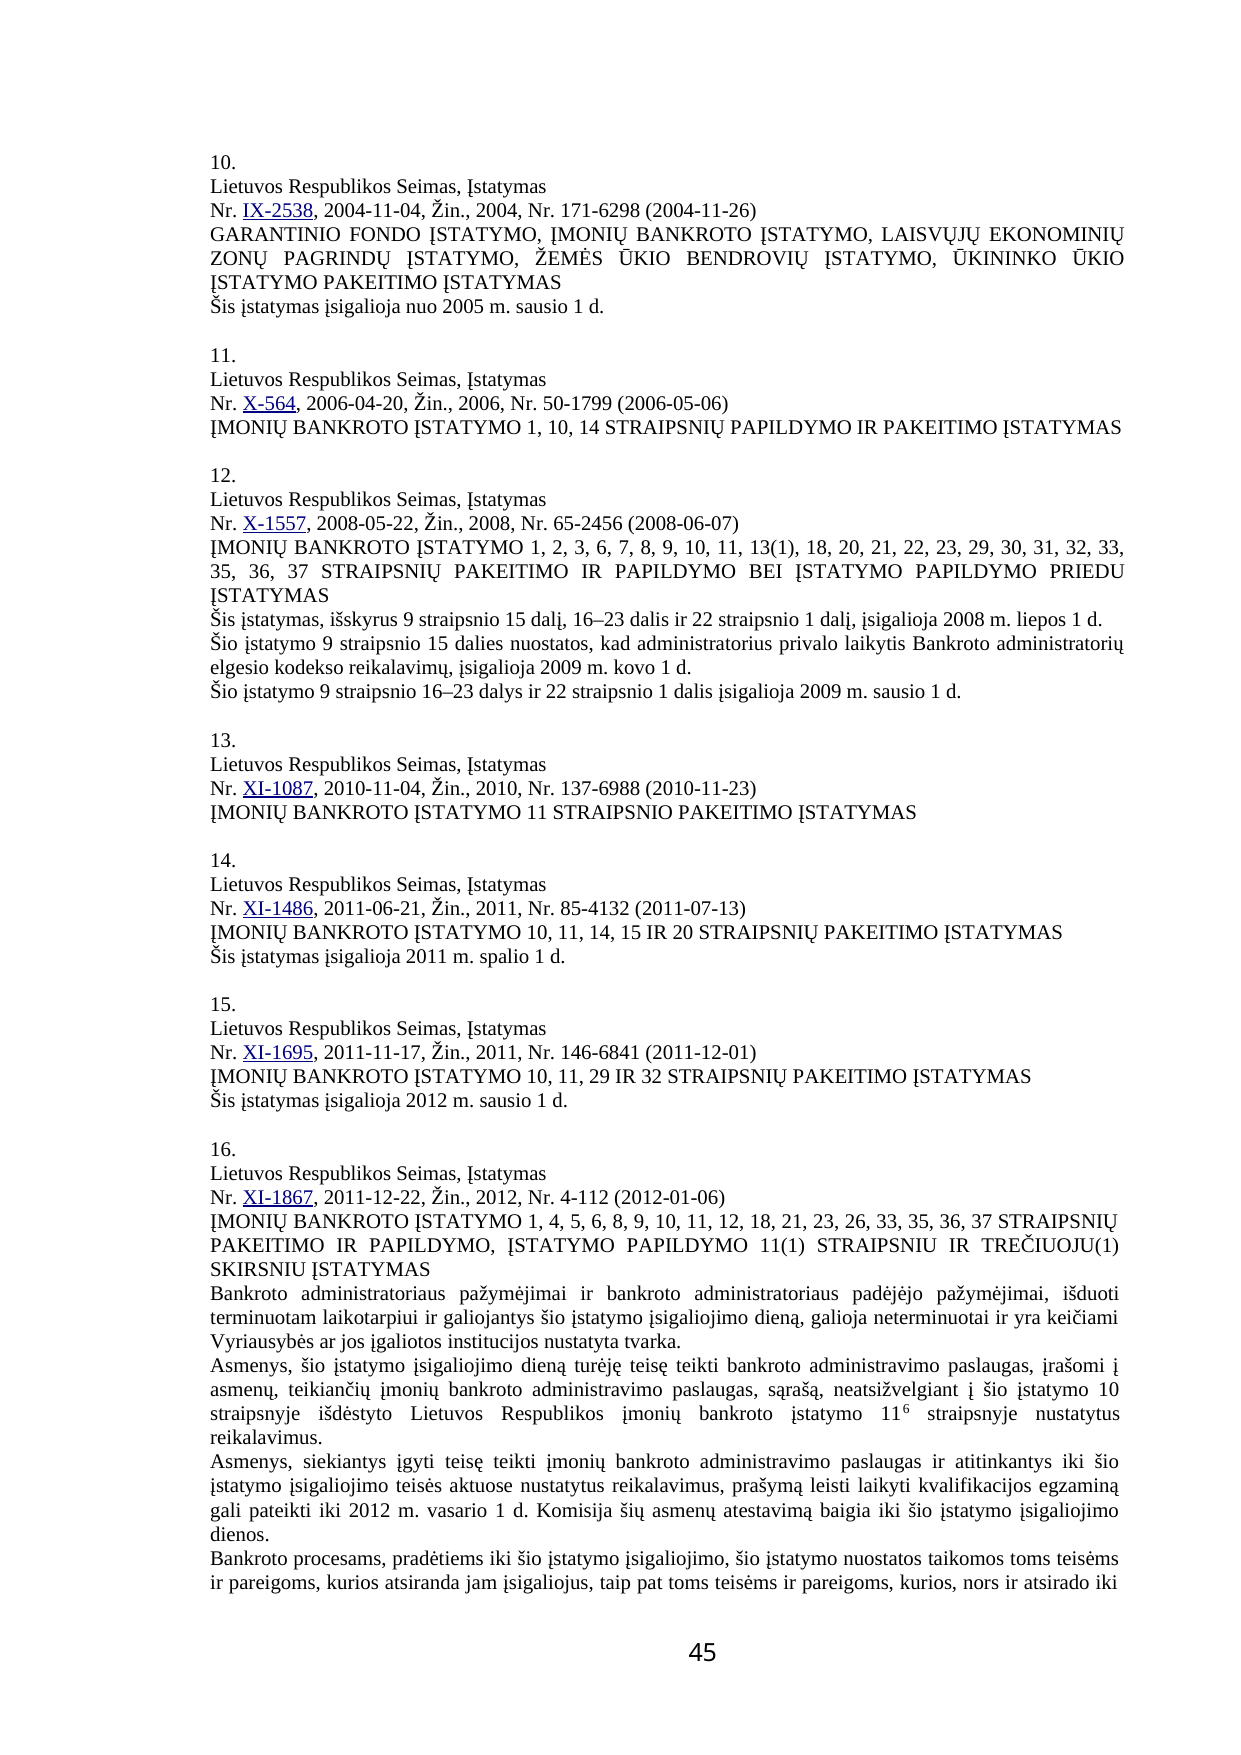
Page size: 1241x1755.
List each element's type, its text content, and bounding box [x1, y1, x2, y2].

text ĮMONIŲ BANKROTO ĮSTATYMO 11 STRAIPSNIO PAKEITIMO ĮSTATYMAS [210, 800, 1126, 824]
text Asmenys, siekiantys įgyti teisę teikti įmonių bankroto administravimo paslaugas ir atitinkantys iki šio įstatymo įsigaliojimo teisės aktuose nustatytus reikalavimus, prašymą leisti laikyti kvalifikacijos egzaminą gali pateikti iki 2012 m. vasario 1 d. Komisija šių asmenų atestavimą baigia iki šio įstatymo įsigaliojimo dienos. [210, 1449, 1120, 1546]
text Nr. XI-1486, 2011-06-21, Žin., 2011, Nr. 85-4132 (2011-07-13) [210, 896, 1120, 920]
text ĮMONIŲ BANKROTO ĮSTATYMO 10, 11, 29 IR 32 STRAIPSNIŲ PAKEITIMO ĮSTATYMAS [210, 1064, 1126, 1088]
text Nr. XI-1087, 2010-11-04, Žin., 2010, Nr. 137-6988 (2010-11-23) [210, 776, 1126, 800]
text Bankroto administratoriaus pažymėjimai ir bankroto administratoriaus padėjėjo pažymėjimai, išduoti terminuotam laikotarpiui ir galiojantys šio įstatymo įsigaliojimo dieną, galioja neterminuotai ir yra keičiami Vyriausybės ar jos įgaliotos institucijos nustatyta tvarka. [210, 1281, 1120, 1353]
text Šio įstatymo 9 straipsnio 15 dalies nuostatos, kad administratorius privalo laikytis Bankroto administratorių elgesio kodekso reikalavimų, įsigalioja 2009 m. kovo 1 d. [210, 631, 1126, 679]
text Nr. X-1557, 2008-05-22, Žin., 2008, Nr. 65-2456 (2008-06-07) [210, 511, 1126, 535]
text 10. [210, 150, 1126, 174]
text Nr. IX-2538, 2004-11-04, Žin., 2004, Nr. 171-6298 (2004-11-26) [210, 198, 1126, 222]
text Nr. XI-1695, 2011-11-17, Žin., 2011, Nr. 146-6841 (2011-12-01) [210, 1040, 1126, 1064]
text ĮMONIŲ BANKROTO ĮSTATYMO 1, 10, 14 STRAIPSNIŲ PAPILDYMO IR PAKEITIMO ĮSTATYMAS [210, 415, 1126, 439]
text 16. [210, 1137, 1120, 1161]
text Lietuvos Respublikos Seimas, Įstatymas [210, 367, 1126, 391]
text Lietuvos Respublikos Seimas, Įstatymas [210, 487, 1126, 511]
text Šis įstatymas įsigalioja 2012 m. sausio 1 d. [210, 1088, 1120, 1112]
text Lietuvos Respublikos Seimas, Įstatymas [210, 174, 1126, 198]
text Nr. XI-1867, 2011-12-22, Žin., 2012, Nr. 4-112 (2012-01-06) [210, 1185, 1120, 1209]
text Lietuvos Respublikos Seimas, Įstatymas [210, 872, 1120, 896]
text Šis įstatymas, išskyrus 9 straipsnio 15 dalį, 16–23 dalis ir 22 straipsnio 1 dalį, įsigalioja 2008 m. liepos 1 d. [210, 607, 1126, 631]
text Lietuvos Respublikos Seimas, Įstatymas [210, 752, 1126, 776]
text Šis įstatymas įsigalioja 2011 m. spalio 1 d. [210, 944, 1120, 968]
text ĮMONIŲ BANKROTO ĮSTATYMO 1, 2, 3, 6, 7, 8, 9, 10, 11, 13(1), 18, 20, 21, 22, 23, 29, 30, 31, 32, 33, 35, 36, 37 STRAIPSNIŲ PAKEITIMO IR PAPILDYMO BEI ĮSTATYMO PAPILDYMO PRIEDU ĮSTATYMAS [210, 535, 1126, 607]
text 12. [210, 463, 1126, 487]
text Nr. X-564, 2006-04-20, Žin., 2006, Nr. 50-1799 (2006-05-06) [210, 391, 1126, 415]
text 13. [210, 727, 1126, 752]
text Lietuvos Respublikos Seimas, Įstatymas [210, 1016, 1126, 1040]
text ĮMONIŲ BANKROTO ĮSTATYMO 10, 11, 14, 15 IR 20 STRAIPSNIŲ PAKEITIMO ĮSTATYMAS [210, 920, 1120, 944]
text Šis įstatymas įsigalioja nuo 2005 m. sausio 1 d. [210, 294, 1126, 318]
text Šio įstatymo 9 straipsnio 16–23 dalys ir 22 straipsnio 1 dalis įsigalioja 2009 m. sausio 1 d. [210, 679, 1126, 703]
text 15. [210, 992, 1126, 1016]
text Bankroto procesams, pradėtiems iki šio įstatymo įsigaliojimo, šio įstatymo nuostatos taikomos toms teisėms ir pareigoms, kurios atsiranda jam įsigaliojus, taip pat toms teisėms ir pareigoms, kurios, nors ir atsirado iki [210, 1546, 1120, 1594]
text Asmenys, šio įstatymo įsigaliojimo dieną turėję teisę teikti bankroto administravimo paslaugas, įrašomi į asmenų, teikiančių įmonių bankroto administravimo paslaugas, sąrašą, neatsižvelgiant į šio įstatymo 10 straipsnyje išdėstyto Lietuvos Respublikos įmonių bankroto įstatymo 116 straipsnyje nustatytus reikalavimus. [210, 1353, 1120, 1449]
text 11. [210, 342, 1126, 367]
text 14. [210, 848, 1120, 872]
text ĮMONIŲ BANKROTO ĮSTATYMO 1, 4, 5, 6, 8, 9, 10, 11, 12, 18, 21, 23, 26, 33, 35, 36, 37 STRAIPSNIŲ PAKEITIMO IR PAPILDYMO, ĮSTATYMO PAPILDYMO 11(1) STRAIPSNIU IR TREČIUOJU(1) SKIRSNIU ĮSTATYMAS [210, 1209, 1120, 1281]
text Lietuvos Respublikos Seimas, Įstatymas [210, 1161, 1120, 1185]
text GARANTINIO FONDO ĮSTATYMO, ĮMONIŲ BANKROTO ĮSTATYMO, LAISVŲJŲ EKONOMINIŲ ZONŲ PAGRINDŲ ĮSTATYMO, ŽEMĖS ŪKIO BENDROVIŲ ĮSTATYMO, ŪKININKO ŪKIO ĮSTATYMO PAKEITIMO ĮSTATYMAS [210, 222, 1126, 294]
